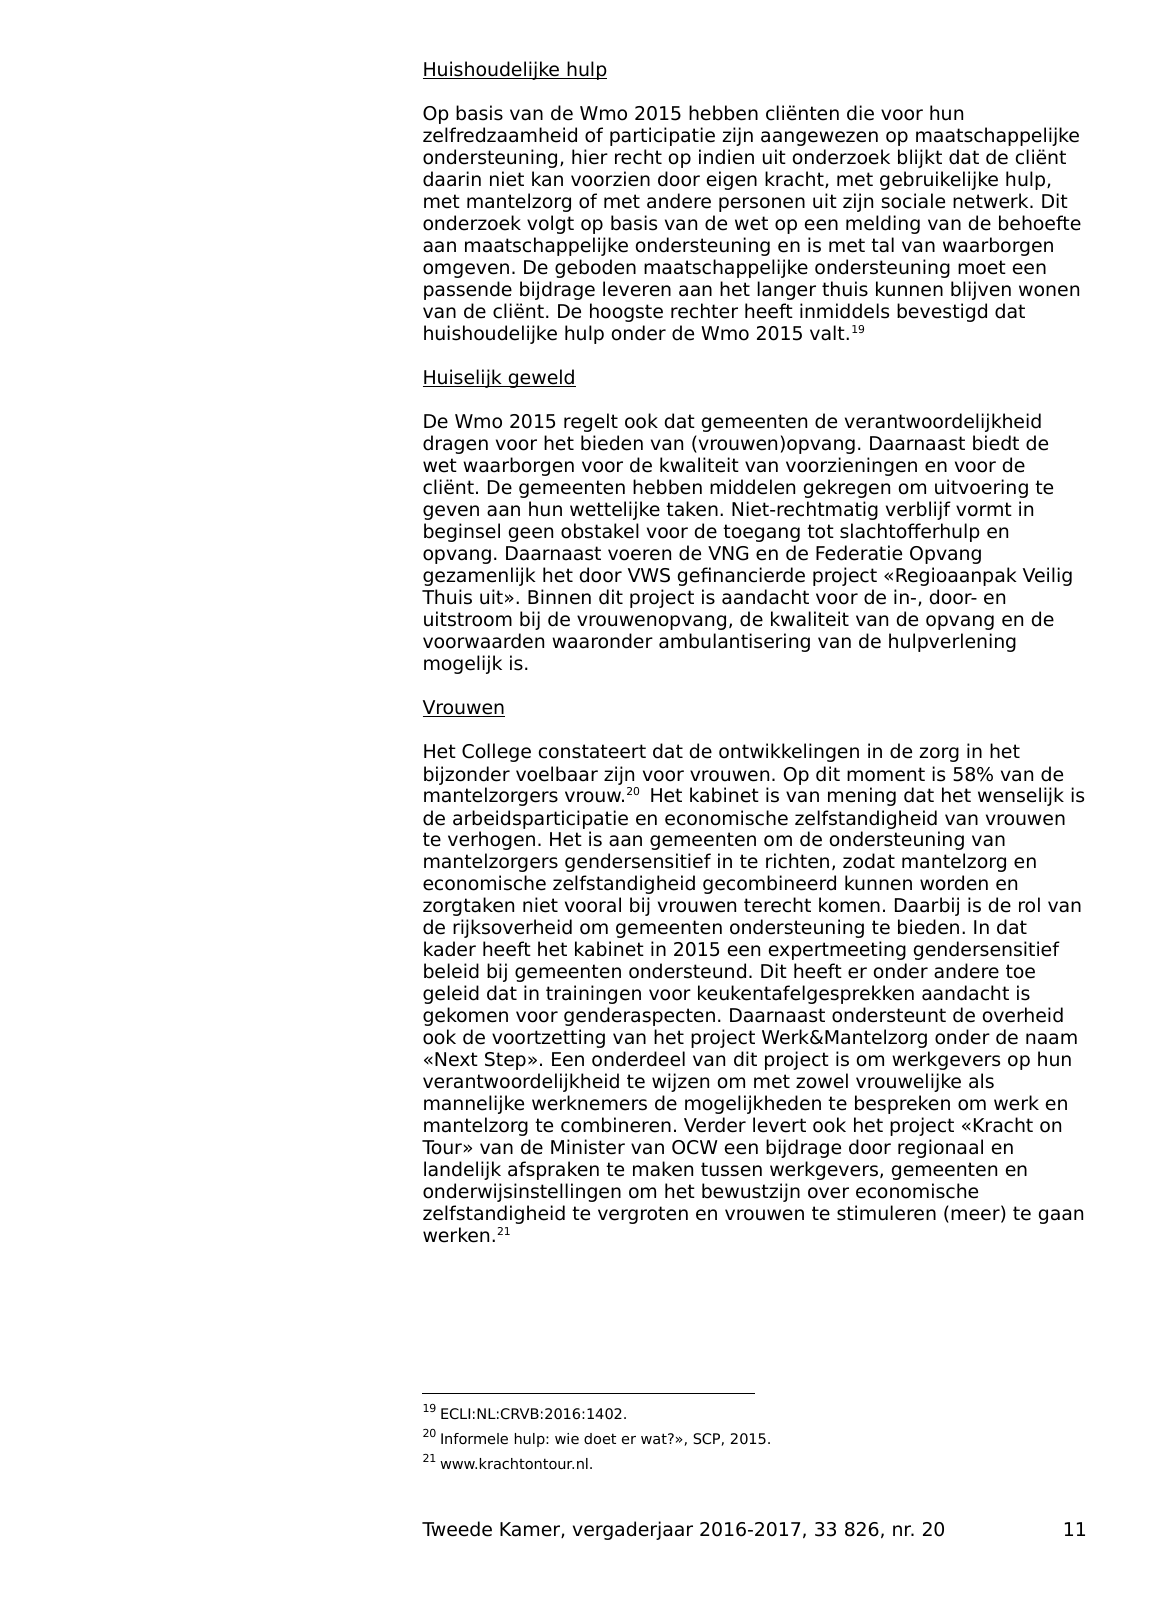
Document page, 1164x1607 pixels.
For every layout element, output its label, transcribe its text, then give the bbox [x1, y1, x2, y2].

text Het College constateert dat de ontwikkelingen in de zorg in het bijzonder voelbaar zijn voor vrouwen. Op dit moment is 58% van de mantelzorgers vrouw. Het kabinet is van mening dat het wenselijk is de arbeidsparticipatie en economische zelfstandigheid van vrouwen te verhogen. Het is aan gemeenten om de ondersteuning van mantelzorgers gendersensitief in te richten, zodat mantelzorg en economische zelfstandigheid gecombineerd kunnen worden en zorgtaken niet vooral bij vrouwen terecht komen. Daarbij is de rol van de rijksoverheid om gemeenten ondersteuning te bieden. In dat kader heeft het kabinet in 2015 een expertmeeting gendersensitief beleid bij gemeenten ondersteund. Dit heeft er onder andere toe geleid dat in trainingen voor keukentafelgesprekken aandacht is gekomen voor genderaspecten. Daarnaast ondersteunt de overheid ook de voortzetting van het project Werk&Mantelzorg onder de naam «Next Step». Een onderdeel van dit project is om werkgevers op hun verantwoordelijkheid te wijzen om met zowel vrouwelijke als mannelijke werknemers de mogelijkheden te bespreken om werk en mantelzorg te combineren. Verder levert ook het project «Kracht on Tour» van de Minister van OCW een bijdrage door regionaal en landelijk afspraken te maken tussen werkgevers, gemeenten en onderwijsinstellingen om het bewustzijn over economische zelfstandigheid te vergroten en vrouwen te stimuleren (meer) te gaan werken. [422, 741, 1087, 1247]
text www.krachtontour.nl. [422, 1452, 1087, 1474]
subtitle Huishoudelijke hulp [422, 59, 1087, 81]
text De Wmo 2015 regelt ook dat gemeenten de verantwoordelijkheid dragen voor het bieden van (vrouwen)opvang. Daarnaast biedt de wet waarborgen voor de kwaliteit van voorzieningen en voor de cliënt. De gemeenten hebben middelen gekregen om uitvoering te geven aan hun wettelijke taken. Niet-rechtmatig verblijf vormt in beginsel geen obstakel voor de toegang tot slachtofferhulp en opvang. Daarnaast voeren de VNG en de Federatie Opvang gezamenlijk het door VWS gefinancierde project «Regioaanpak Veilig Thuis uit». Binnen dit project is aandacht voor de in-, door- en uitstroom bij de vrouwenopvang, de kwaliteit van de opvang en de voorwaarden waaronder ambulantisering van de hulpverlening mogelijk is. [422, 411, 1087, 675]
subtitle Huiselijk geweld [422, 367, 1087, 389]
text Informele hulp: wie doet er wat?», SCP, 2015. [422, 1427, 1087, 1449]
text ECLI:NL:CRVB:2016:1402. [422, 1402, 1087, 1424]
subtitle Vrouwen [422, 697, 1087, 719]
text Op basis van de Wmo 2015 hebben cliënten die voor hun zelfredzaamheid of participatie zijn aangewezen op maatschappelijke ondersteuning, hier recht op indien uit onderzoek blijkt dat de cliënt daarin niet kan voorzien door eigen kracht, met gebruikelijke hulp, met mantelzorg of met andere personen uit zijn sociale netwerk. Dit onderzoek volgt op basis van de wet op een melding van de behoefte aan maatschappelijke ondersteuning en is met tal van waarborgen omgeven. De geboden maatschappelijke ondersteuning moet een passende bijdrage leveren aan het langer thuis kunnen blijven wonen van de cliënt. De hoogste rechter heeft inmiddels bevestigd dat huishoudelijke hulp onder de Wmo 2015 valt. [422, 103, 1087, 345]
